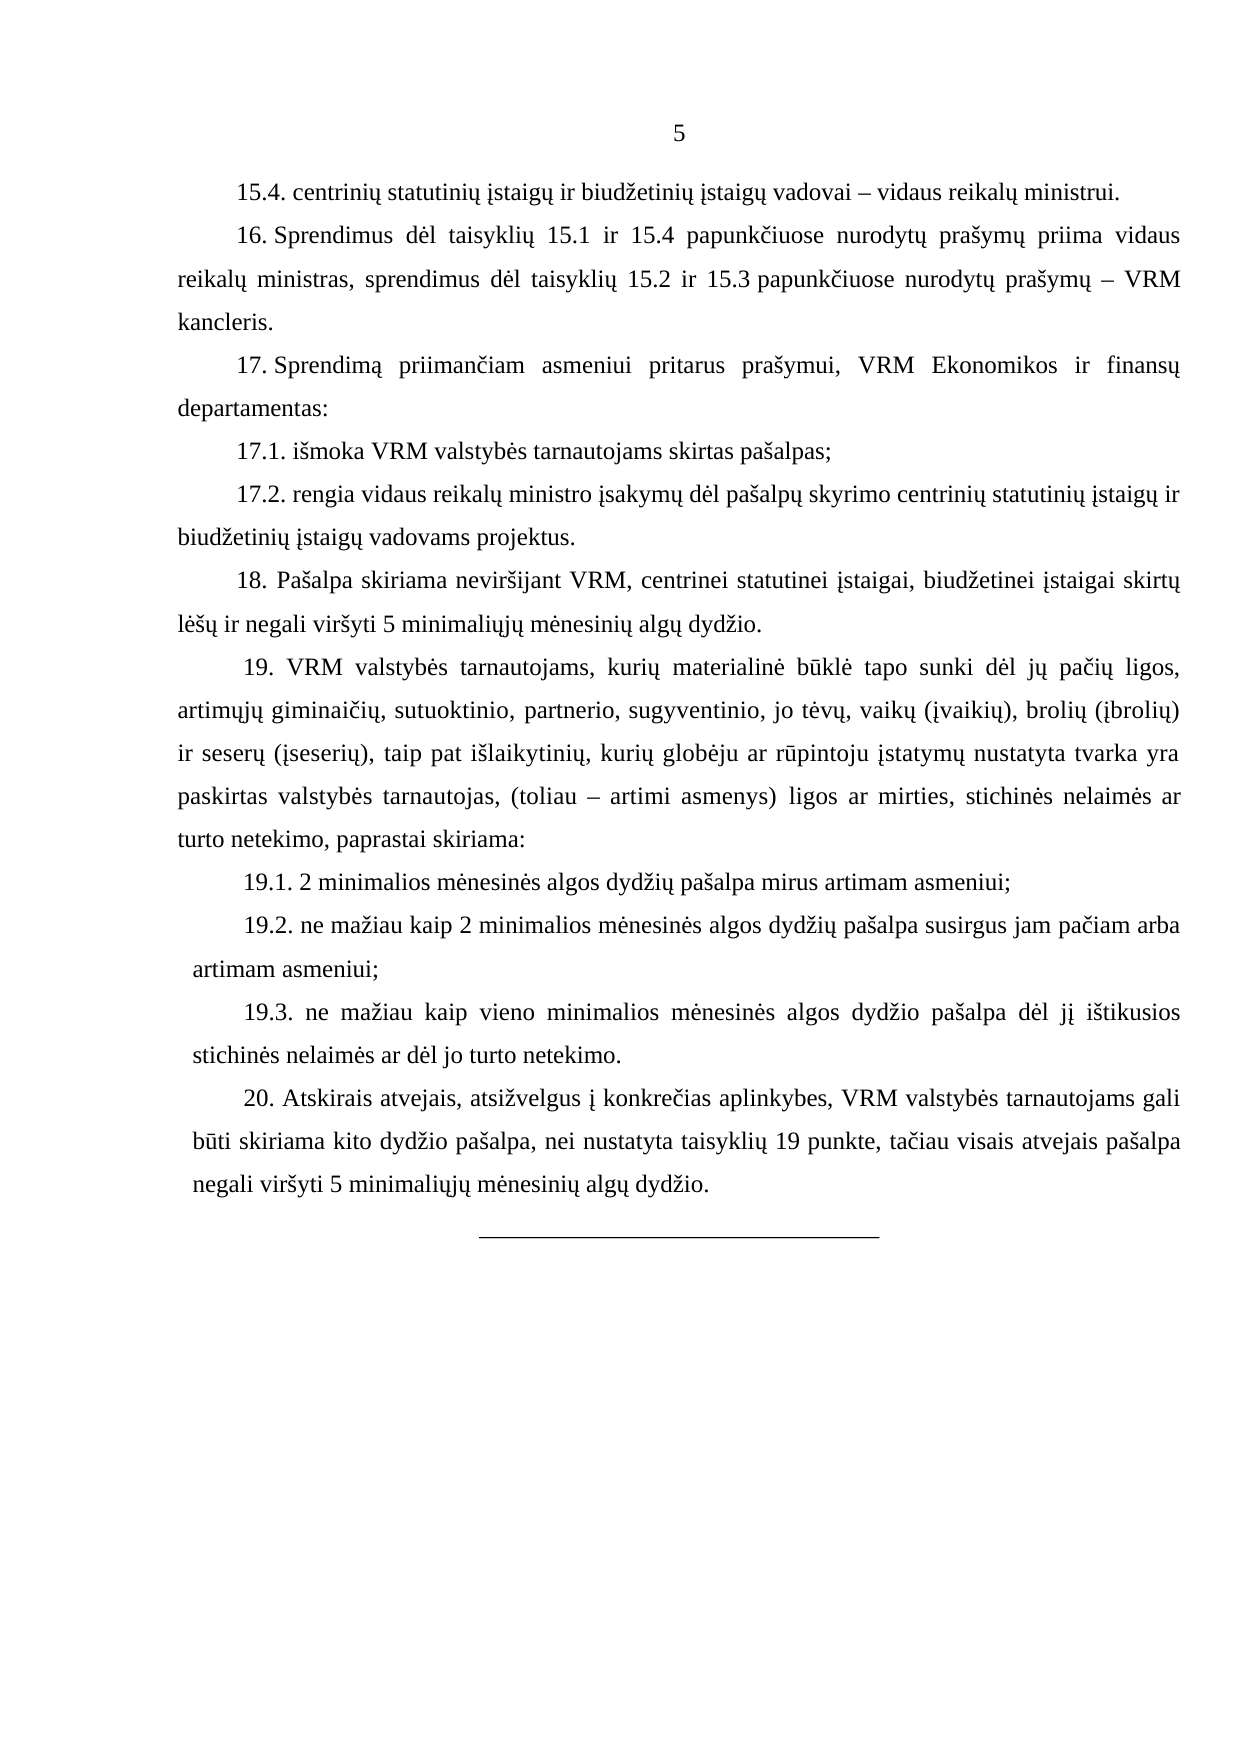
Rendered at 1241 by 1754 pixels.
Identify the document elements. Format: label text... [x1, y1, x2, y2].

text 20. Atskirais atvejais, atsižvelgus į konkrečias aplinkybes, VRM valstybės tarnautojams gali būti skiriama kito dydžio pašalpa, nei nustatyta taisyklių 19 punkte, tačiau visais atvejais pašalpa negali viršyti 5 minimaliųjų mėnesinių algų dydžio. [192, 1083, 1181, 1198]
text 17. Sprendimą priimančiam asmeniui pritarus prašymui, VRM Ekonomikos ir finansų departamentas: [177, 350, 1181, 422]
text 17.2. rengia vidaus reikalų ministro įsakymų dėl pašalpų skyrimo centrinių statutinių įstaigų ir biudžetinių įstaigų vadovams projektus. [177, 479, 1181, 551]
text 19.3. ne mažiau kaip vieno minimalios mėnesinės algos dydžio pašalpa dėl jį ištikusios stichinės nelaimės ar dėl jo turto netekimo. [192, 997, 1181, 1069]
text 19.2. ne mažiau kaip 2 minimalios mėnesinės algos dydžių pašalpa susirgus jam pačiam arba artimam asmeniui; [192, 911, 1181, 982]
text 16. Sprendimus dėl taisyklių 15.1 ir 15.4 papunkčiuose nurodytų prašymų priima vidaus reikalų ministras, sprendimus dėl taisyklių 15.2 ir 15.3 papunkčiuose nurodytų prašymų – VRM kancleris. [177, 221, 1181, 336]
text 15.4. centrinių statutinių įstaigų ir biudžetinių įstaigų vadovai – vidaus reikalų ministrui. [177, 177, 1181, 206]
text 17.1. išmoka VRM valstybės tarnautojams skirtas pašalpas; [177, 436, 1181, 465]
text 19.1. 2 minimalios mėnesinės algos dydžių pašalpa mirus artimam asmeniui; [192, 867, 1181, 896]
text 18. Pašalpa skiriama neviršijant VRM, centrinei statutinei įstaigai, biudžetinei įstaigai skirtų lėšų ir negali viršyti 5 minimaliųjų mėnesinių algų dydžio. [177, 566, 1181, 637]
text ________________________________ [177, 1212, 1181, 1241]
text 19. VRM valstybės tarnautojams, kurių materialinė būklė tapo sunki dėl jų pačių ligos, artimųjų giminaičių, sutuoktinio, partnerio, sugyventinio, jo tėvų, vaikų (įvaikių), brolių (įbrolių) ir seserų (įseserių), taip pat išlaikytinių, kurių globėju ar rūpintoju įstatymų nustatyta tvarka yra paskirtas valstybės tarnautojas, (toliau – artimi asmenys) ligos ar mirties, stichinės nelaimės ar turto netekimo, paprastai skiriama: [177, 652, 1181, 853]
